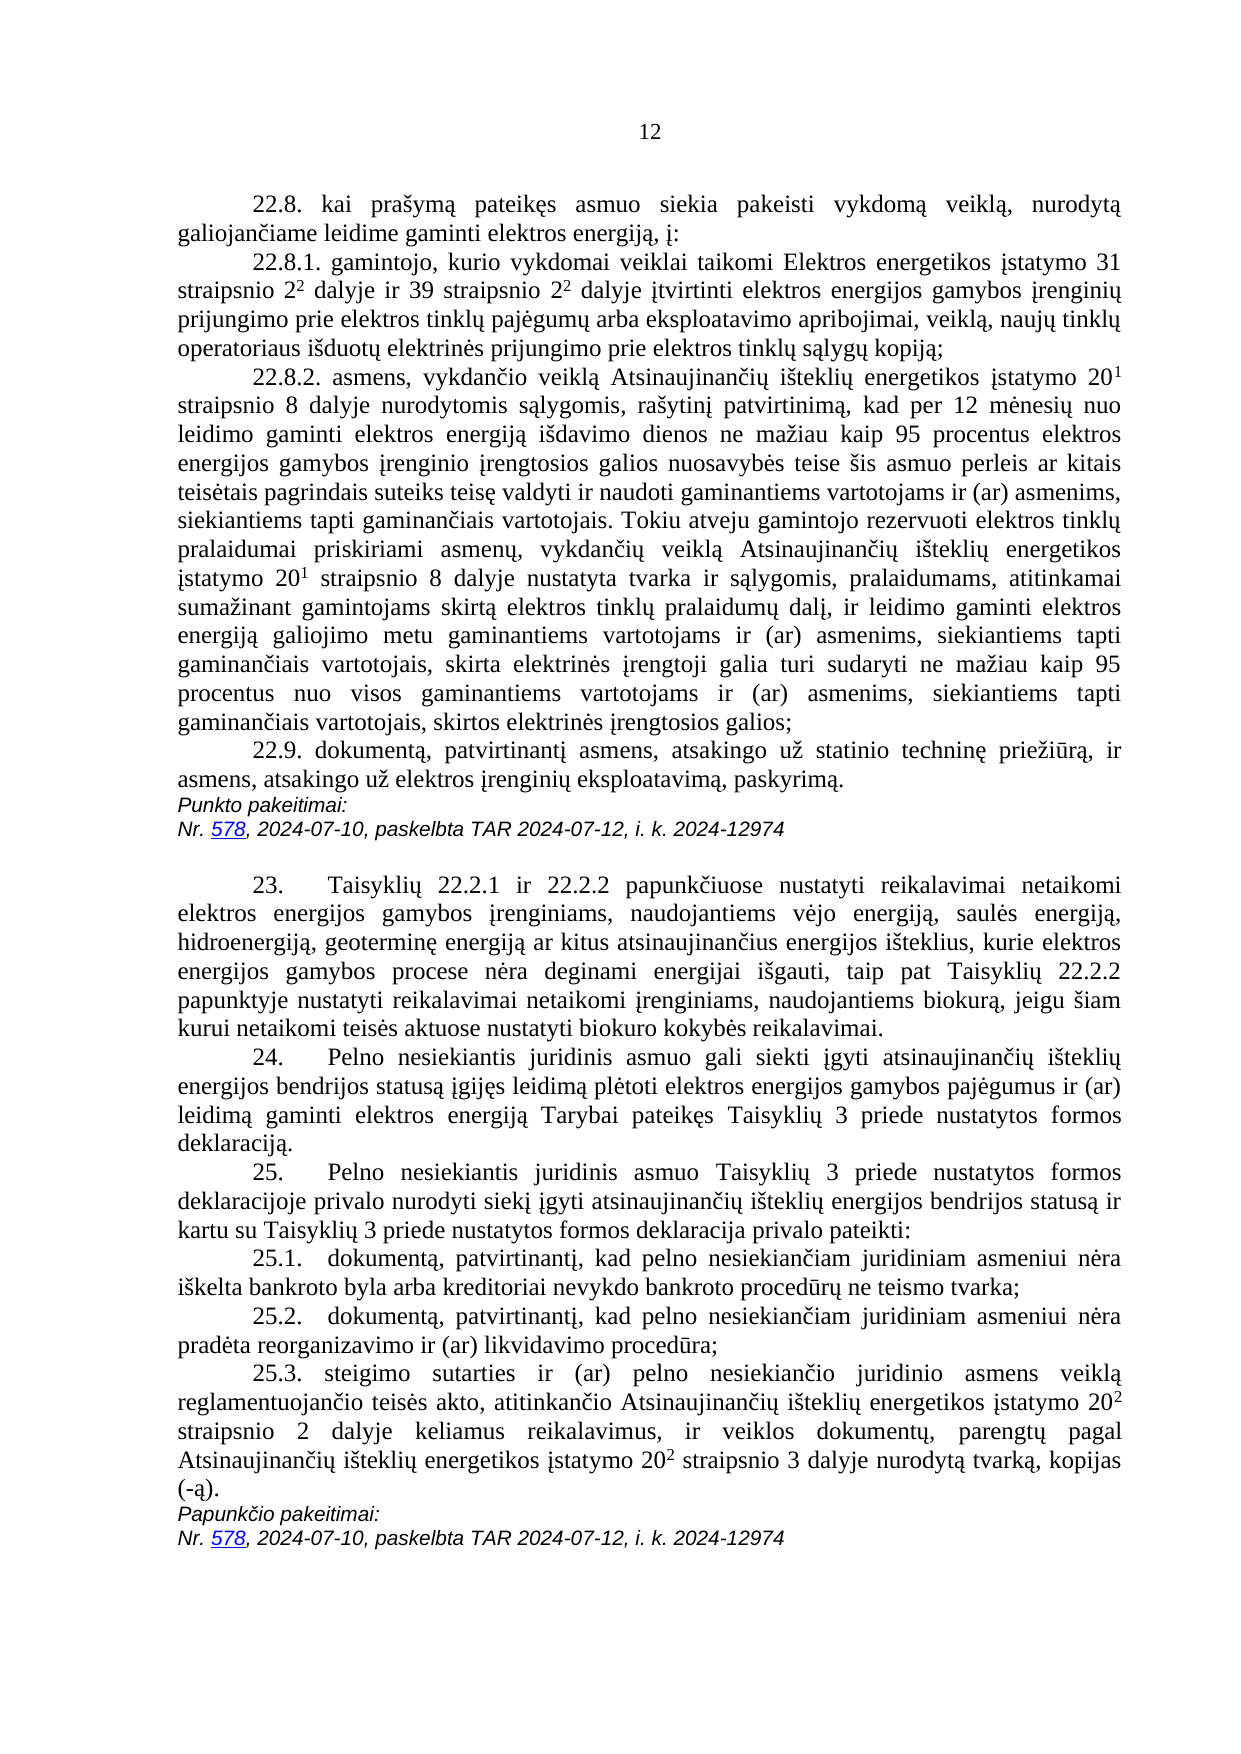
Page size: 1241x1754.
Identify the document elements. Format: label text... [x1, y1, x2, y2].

text 25. Pelno nesiekiantis juridinis asmuo Taisyklių 3 priede nustatytos formos deklaracijoje privalo nurodyti siekį įgyti atsinaujinančių išteklių energijos bendrijos statusą ir kartu su Taisyklių 3 priede nustatytos formos deklaracija privalo pateikti: [177, 1157, 1122, 1243]
text 25.2. dokumentą, patvirtinantį, kad pelno nesiekiančiam juridiniam asmeniui nėra pradėta reorganizavimo ir (ar) likvidavimo procedūra; [177, 1301, 1122, 1358]
text Nr. 578, 2024-07-10, paskelbta TAR 2024-07-12, i. k. 2024-12974 [177, 1526, 1122, 1550]
text 22.8.1. gamintojo, kurio vykdomai veiklai taikomi Elektros energetikos įstatymo 31 straipsnio 22 dalyje ir 39 straipsnio 22 dalyje įtvirtinti elektros energijos gamybos įrenginių prijungimo prie elektros tinklų pajėgumų arba eksploatavimo apribojimai, veiklą, naujų tinklų operatoriaus išduotų elektrinės prijungimo prie elektros tinklų sąlygų kopiją; [177, 247, 1122, 362]
text 22.9. dokumentą, patvirtinantį asmens, atsakingo už statinio techninę priežiūrą, ir asmens, atsakingo už elektros įrenginių eksploatavimą, paskyrimą. [177, 736, 1122, 793]
text 24. Pelno nesiekiantis juridinis asmuo gali siekti įgyti atsinaujinančių išteklių energijos bendrijos statusą įgijęs leidimą plėtoti elektros energijos gamybos pajėgumus ir (ar) leidimą gaminti elektros energiją Tarybai pateikęs Taisyklių 3 priede nustatytos formos deklaraciją. [177, 1042, 1122, 1157]
text 25.1. dokumentą, patvirtinantį, kad pelno nesiekiančiam juridiniam asmeniui nėra iškelta bankroto byla arba kreditoriai nevykdo bankroto procedūrų ne teismo tvarka; [177, 1243, 1122, 1301]
text 22.8. kai prašymą pateikęs asmuo siekia pakeisti vykdomą veiklą, nurodytą galiojančiame leidime gaminti elektros energiją, į: [177, 189, 1122, 247]
text 25.3. steigimo sutarties ir (ar) pelno nesiekiančio juridinio asmens veiklą reglamentuojančio teisės akto, atitinkančio Atsinaujinančių išteklių energetikos įstatymo 202 straipsnio 2 dalyje keliamus reikalavimus, ir veiklos dokumentų, parengtų pagal Atsinaujinančių išteklių energetikos įstatymo 202 straipsnio 3 dalyje nurodytą tvarką, kopijas (-ą). [177, 1358, 1122, 1502]
text Punkto pakeitimai: [177, 793, 1122, 817]
text Papunkčio pakeitimai: [177, 1502, 1122, 1526]
text 23. Taisyklių 22.2.1 ir 22.2.2 papunkčiuose nustatyti reikalavimai netaikomi elektros energijos gamybos įrenginiams, naudojantiems vėjo energiją, saulės energiją, hidroenergiją, geoterminę energiją ar kitus atsinaujinančius energijos išteklius, kurie elektros energijos gamybos procese nėra deginami energijai išgauti, taip pat Taisyklių 22.2.2 papunktyje nustatyti reikalavimai netaikomi įrenginiams, naudojantiems biokurą, jeigu šiam kurui netaikomi teisės aktuose nustatyti biokuro kokybės reikalavimai. [177, 870, 1122, 1042]
text 22.8.2. asmens, vykdančio veiklą Atsinaujinančių išteklių energetikos įstatymo 201 straipsnio 8 dalyje nurodytomis sąlygomis, rašytinį patvirtinimą, kad per 12 mėnesių nuo leidimo gaminti elektros energiją išdavimo dienos ne mažiau kaip 95 procentus elektros energijos gamybos įrenginio įrengtosios galios nuosavybės teise šis asmuo perleis ar kitais teisėtais pagrindais suteiks teisę valdyti ir naudoti gaminantiems vartotojams ir (ar) asmenims, siekiantiems tapti gaminančiais vartotojais. Tokiu atveju gamintojo rezervuoti elektros tinklų pralaidumai priskiriami asmenų, vykdančių veiklą Atsinaujinančių išteklių energetikos įstatymo 201 straipsnio 8 dalyje nustatyta tvarka ir sąlygomis, pralaidumams, atitinkamai sumažinant gamintojams skirtą elektros tinklų pralaidumų dalį, ir leidimo gaminti elektros energiją galiojimo metu gaminantiems vartotojams ir (ar) asmenims, siekiantiems tapti gaminančiais vartotojais, skirta elektrinės įrengtoji galia turi sudaryti ne mažiau kaip 95 procentus nuo visos gaminantiems vartotojams ir (ar) asmenims, siekiantiems tapti gaminančiais vartotojais, skirtos elektrinės įrengtosios galios; [177, 362, 1122, 736]
text Nr. 578, 2024-07-10, paskelbta TAR 2024-07-12, i. k. 2024-12974 [177, 817, 1122, 841]
